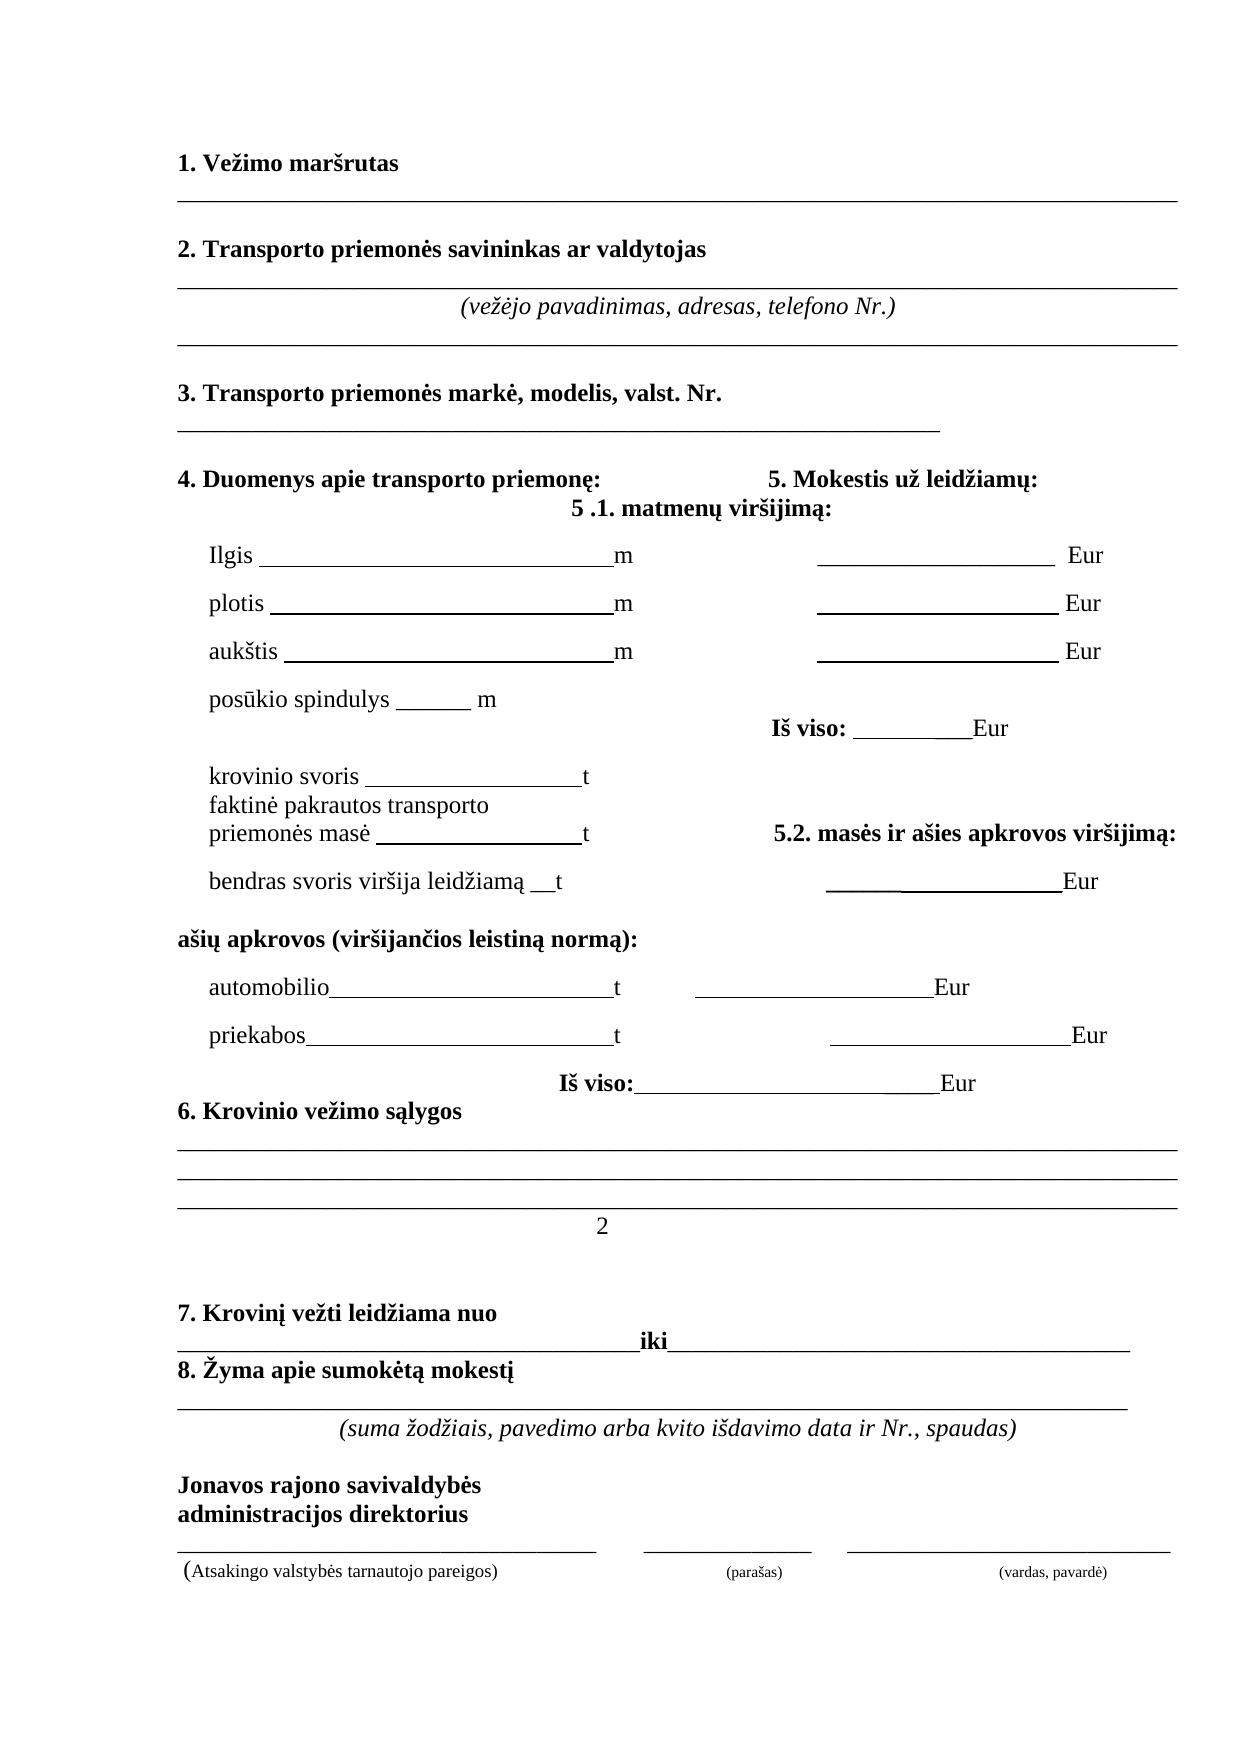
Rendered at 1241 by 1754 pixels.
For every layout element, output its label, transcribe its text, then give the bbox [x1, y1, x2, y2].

text (vežėjo pavadinimas, adresas, telefono Nr.) [177, 291, 1181, 320]
text priemonės masė t 5.2. masės ir ašies apkrovos viršijimą: [208, 818, 1181, 847]
text 2 [177, 1211, 1181, 1240]
text Iš viso: ____ Eur [208, 1068, 1181, 1096]
text (Atsakingo valstybės tarnautojo pareigos) (parašas) (vardas, pavardė) [177, 1555, 1181, 1583]
text ________________________________________________________________________________ [177, 1183, 1181, 1211]
text posūkio spindulys ______ m [208, 684, 1181, 713]
text ________________________________________________________________________________ [177, 320, 1181, 349]
text Jonavos rajono savivaldybės [177, 1470, 1181, 1499]
text _____________________________________________________________ [177, 406, 1181, 435]
text 5 .1. matmenų viršijimą: [208, 493, 1181, 521]
text 4. Duomenys apie transporto priemonę: 5. Mokestis už leidžiamų: [177, 464, 1181, 493]
text automobilio t Eur [208, 972, 1181, 1001]
text 1. Vežimo maršrutas ________________________________________________________________________________ [177, 148, 1181, 205]
text faktinė pakrautos transporto [177, 790, 1181, 818]
text krovinio svoris t [177, 761, 1181, 790]
text 6. Krovinio vežimo sąlygos ________________________________________________________________________________ [177, 1096, 1181, 1154]
text 2. Transporto priemonės savininkas ar valdytojas ________________________________________________________________________________ [177, 234, 1181, 291]
text priekabos t Eur [208, 1020, 1181, 1048]
text 8. Žyma apie sumokėtą mokestį ____________________________________________________________________________ [177, 1355, 1181, 1413]
text plotis m Eur [208, 588, 1181, 617]
text 7. Krovinį vežti leidžiama nuo _____________________________________iki_____________________________________ [177, 1298, 1181, 1355]
text ________________________________________________________________________________ [177, 1154, 1181, 1183]
text Iš viso: ___Eur [658, 713, 1181, 742]
text 3. Transporto priemonės markė, modelis, valst. Nr. [177, 378, 1181, 406]
text aukštis m Eur [208, 636, 1181, 665]
text Ilgis m ___________________ Eur [208, 541, 1181, 569]
text administracijos direktorius [177, 1499, 1181, 1528]
text (suma žodžiais, pavedimo arba kvito išdavimo data ir Nr., spaudas) [177, 1413, 1181, 1441]
text ___________________________________ ______________ ___________________________ [177, 1528, 1181, 1555]
text ašių apkrovos (viršijančios leistiną normą): [177, 924, 1181, 953]
text bendras svoris viršija leidžiamą __t ______ ___Eur [208, 866, 1181, 895]
